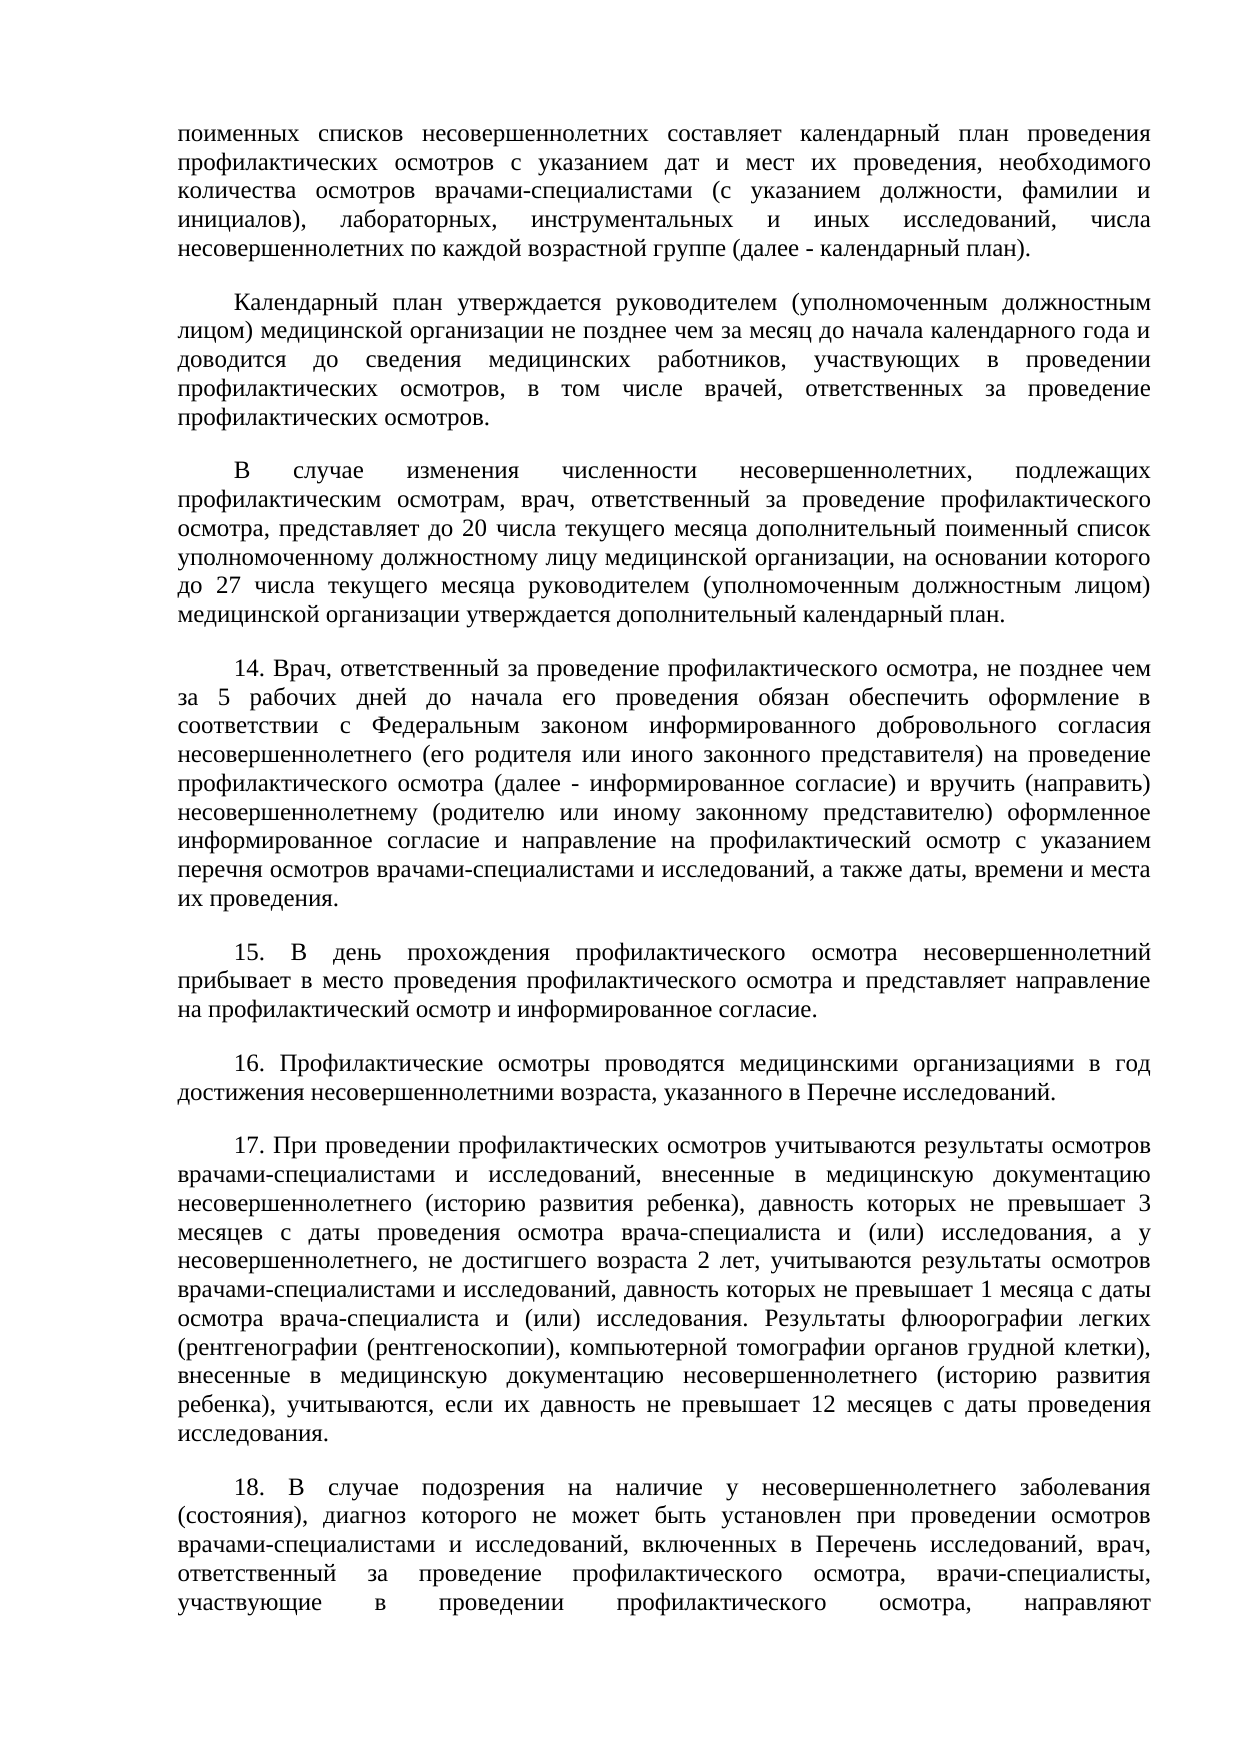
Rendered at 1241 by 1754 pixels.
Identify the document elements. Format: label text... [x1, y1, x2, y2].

text 16. Профилактические осмотры проводятся медицинскими организациями в год достижения несовершеннолетними возраста, указанного в Перечне исследований. [177, 1048, 1152, 1106]
text 15. В день прохождения профилактического осмотра несовершеннолетний прибывает в место проведения профилактического осмотра и представляет направление на профилактический осмотр и информированное согласие. [177, 937, 1152, 1023]
text 17. При проведении профилактических осмотров учитываются результаты осмотров врачами-специалистами и исследований, внесенные в медицинскую документацию несовершеннолетнего (историю развития ребенка), давность которых не превышает 3 месяцев с даты проведения осмотра врача-специалиста и (или) исследования, а у несовершеннолетнего, не достигшего возраста 2 лет, учитываются результаты осмотров врачами-специалистами и исследований, давность которых не превышает 1 месяца с даты осмотра врача-специалиста и (или) исследования. Результаты флюорографии легких (рентгенографии (рентгеноскопии), компьютерной томографии органов грудной клетки), внесенные в медицинскую документацию несовершеннолетнего (историю развития ребенка), учитываются, если их давность не превышает 12 месяцев с даты проведения исследования. [177, 1131, 1152, 1447]
text Календарный план утверждается руководителем (уполномоченным должностным лицом) медицинской организации не позднее чем за месяц до начала календарного года и доводится до сведения медицинских работников, участвующих в проведении профилактических осмотров, в том числе врачей, ответственных за проведение профилактических осмотров. [177, 287, 1152, 431]
text 18. В случае подозрения на наличие у несовершеннолетнего заболевания (состояния), диагноз которого не может быть установлен при проведении осмотров врачами-специалистами и исследований, включенных в Перечень исследований, врач, ответственный за проведение профилактического осмотра, врачи-специалисты, участвующие в проведении профилактического осмотра, направляют [177, 1472, 1152, 1616]
text В случае изменения численности несовершеннолетних, подлежащих профилактическим осмотрам, врач, ответственный за проведение профилактического осмотра, представляет до 20 числа текущего месяца дополнительный поименный список уполномоченному должностному лицу медицинской организации, на основании которого до 27 числа текущего месяца руководителем (уполномоченным должностным лицом) медицинской организации утверждается дополнительный календарный план. [177, 456, 1152, 628]
text поименных списков несовершеннолетних составляет календарный план проведения профилактических осмотров с указанием дат и мест их проведения, необходимого количества осмотров врачами-специалистами (с указанием должности, фамилии и инициалов), лабораторных, инструментальных и иных исследований, числа несовершеннолетних по каждой возрастной группе (далее - календарный план). [177, 118, 1152, 262]
text 14. Врач, ответственный за проведение профилактического осмотра, не позднее чем за 5 рабочих дней до начала его проведения обязан обеспечить оформление в соответствии с Федеральным законом информированного добровольного согласия несовершеннолетнего (его родителя или иного законного представителя) на проведение профилактического осмотра (далее - информированное согласие) и вручить (направить) несовершеннолетнему (родителю или иному законному представителю) оформленное информированное согласие и направление на профилактический осмотр с указанием перечня осмотров врачами-специалистами и исследований, а также даты, времени и места их проведения. [177, 653, 1152, 912]
